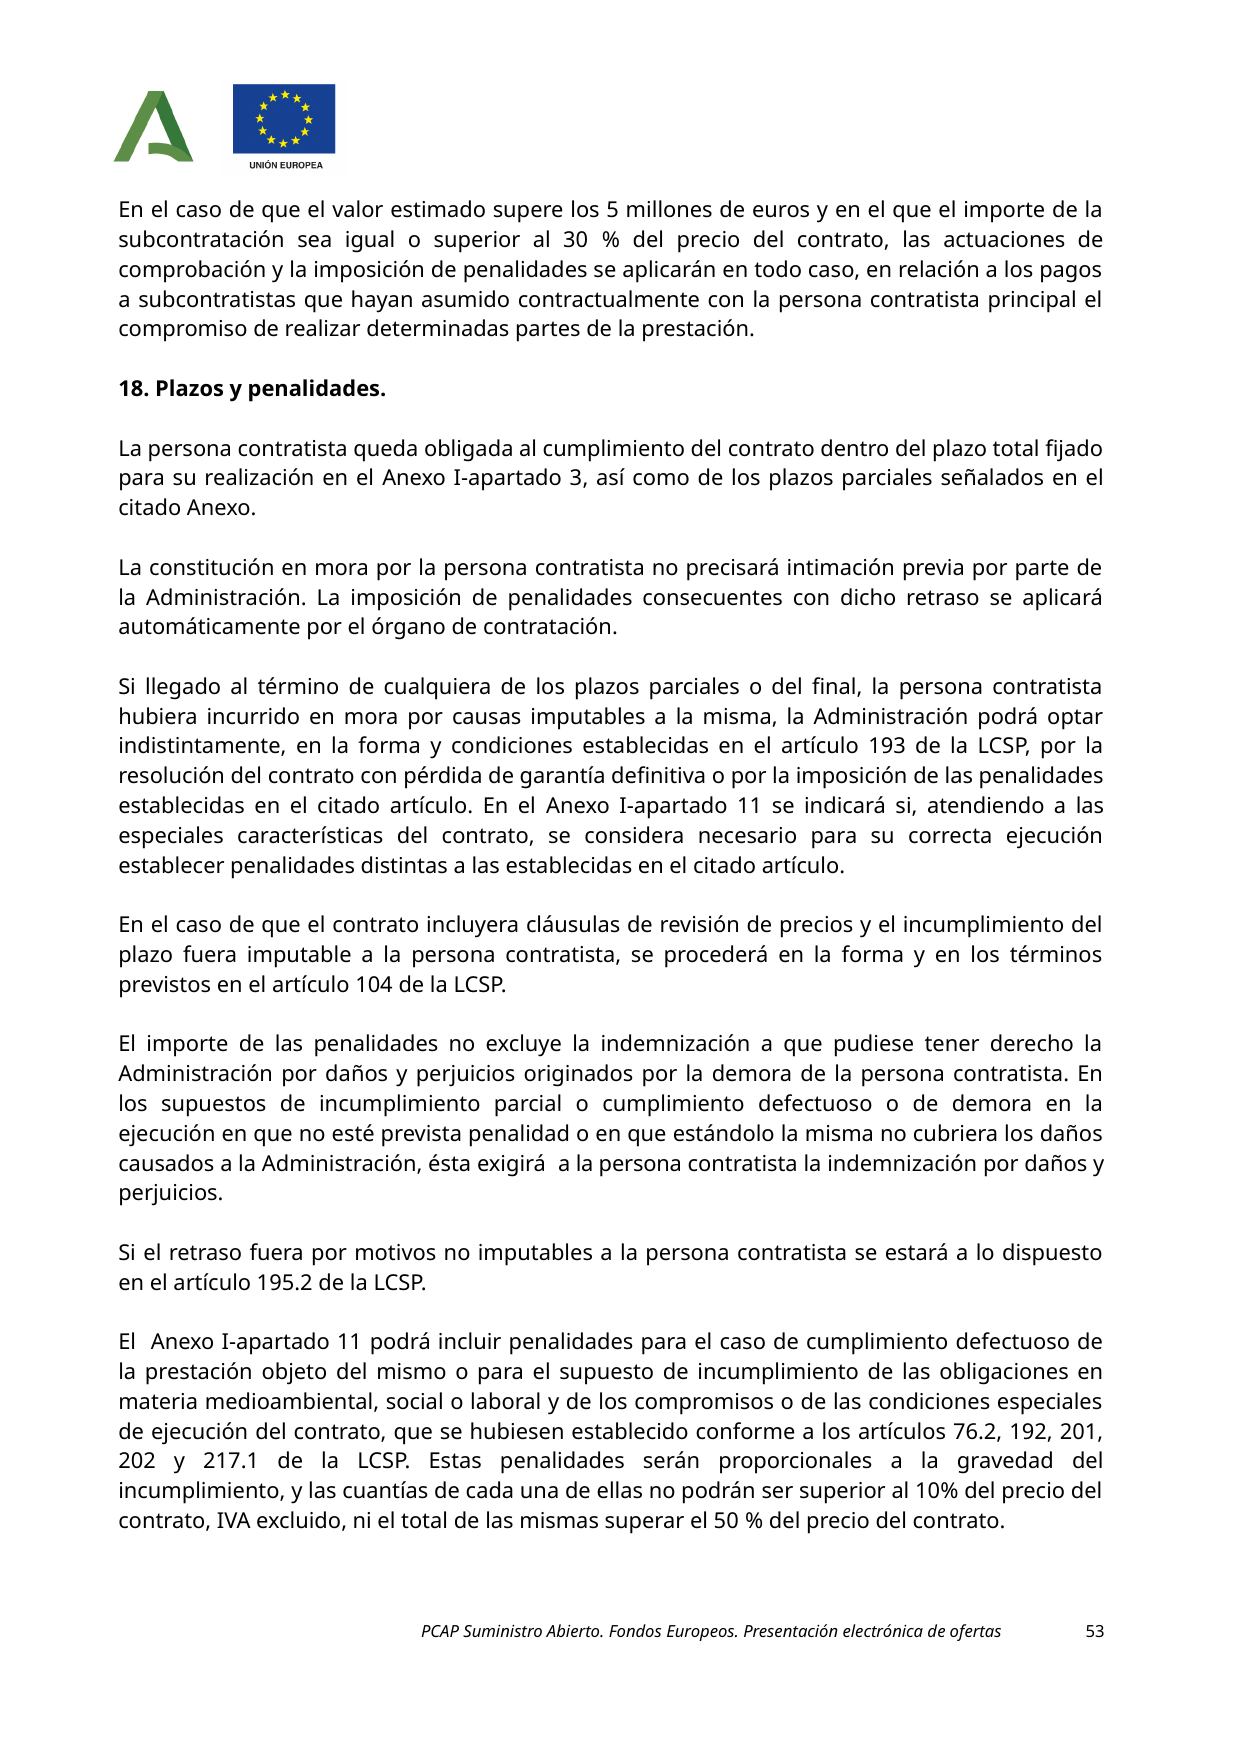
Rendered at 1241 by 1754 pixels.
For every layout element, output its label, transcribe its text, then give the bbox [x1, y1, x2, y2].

text La persona contratista queda obligada al cumplimiento del contrato dentro del plazo total fijado para su realización en el Anexo I-apartado 3, así como de los plazos parciales señalados en el citado Anexo. [118, 433, 1104, 522]
text En el caso de que el contrato incluyera cláusulas de revisión de precios y el incumplimiento del plazo fuera imputable a la persona contratista, se procederá en la forma y en los términos previstos en el artículo 104 de la LCSP. [118, 909, 1104, 999]
text Si llegado al término de cualquiera de los plazos parciales o del final, la persona contratista hubiera incurrido en mora por causas imputables a la misma, la Administración podrá optar indistintamente, en la forma y condiciones establecidas en el artículo 193 de la LCSP, por la resolución del contrato con pérdida de garantía definitiva o por la imposición de las penalidades establecidas en el citado artículo. En el Anexo I-apartado 11 se indicará si, atendiendo a las especiales características del contrato, se considera necesario para su correcta ejecución establecer penalidades distintas a las establecidas en el citado artículo. [118, 671, 1104, 879]
text 18. Plazos y penalidades. [118, 373, 1104, 403]
text La constitución en mora por la persona contratista no precisará intimación previa por parte de la Administración. La imposición de penalidades consecuentes con dicho retraso se aplicará automáticamente por el órgano de contratación. [118, 552, 1104, 641]
picture [109, 86, 198, 166]
text Si el retraso fuera por motivos no imputables a la persona contratista se estará a lo dispuesto en el artículo 195.2 de la LCSP. [118, 1237, 1104, 1297]
text El importe de las penalidades no excluye la indemnización a que pudiese tener derecho la Administración por daños y perjuicios originados por la demora de la persona contratista. En los supuestos de incumplimiento parcial o cumplimiento defectuoso o de demora en la ejecución en que no esté prevista penalidad o en que estándolo la misma no cubriera los daños causados a la Administración, ésta exigirá a la persona contratista la indemnización por daños y perjuicios. [118, 1028, 1104, 1207]
text El Anexo I-apartado 11 podrá incluir penalidades para el caso de cumplimiento defectuoso de la prestación objeto del mismo o para el supuesto de incumplimiento de las obligaciones en materia medioambiental, social o laboral y de los compromisos o de las condiciones especiales de ejecución del contrato, que se hubiesen establecido conforme a los artículos 76.2, 192, 201, 202 y 217.1 de la LCSP. Estas penalidades serán proporcionales a la gravedad del incumplimiento, y las cuantías de cada una de ellas no podrán ser superior al 10% del precio del contrato, IVA excluido, ni el total de las mismas superar el 50 % del precio del contrato. [118, 1326, 1104, 1535]
text En el caso de que el valor estimado supere los 5 millones de euros y en el que el importe de la subcontratación sea igual o superior al 30 % del precio del contrato, las actuaciones de comprobación y la imposición de penalidades se aplicarán en todo caso, en relación a los pagos a subcontratistas que hayan asumido contractualmente con la persona contratista principal el compromiso de realizar determinadas partes de la prestación. [118, 194, 1104, 343]
picture [221, 78, 347, 176]
